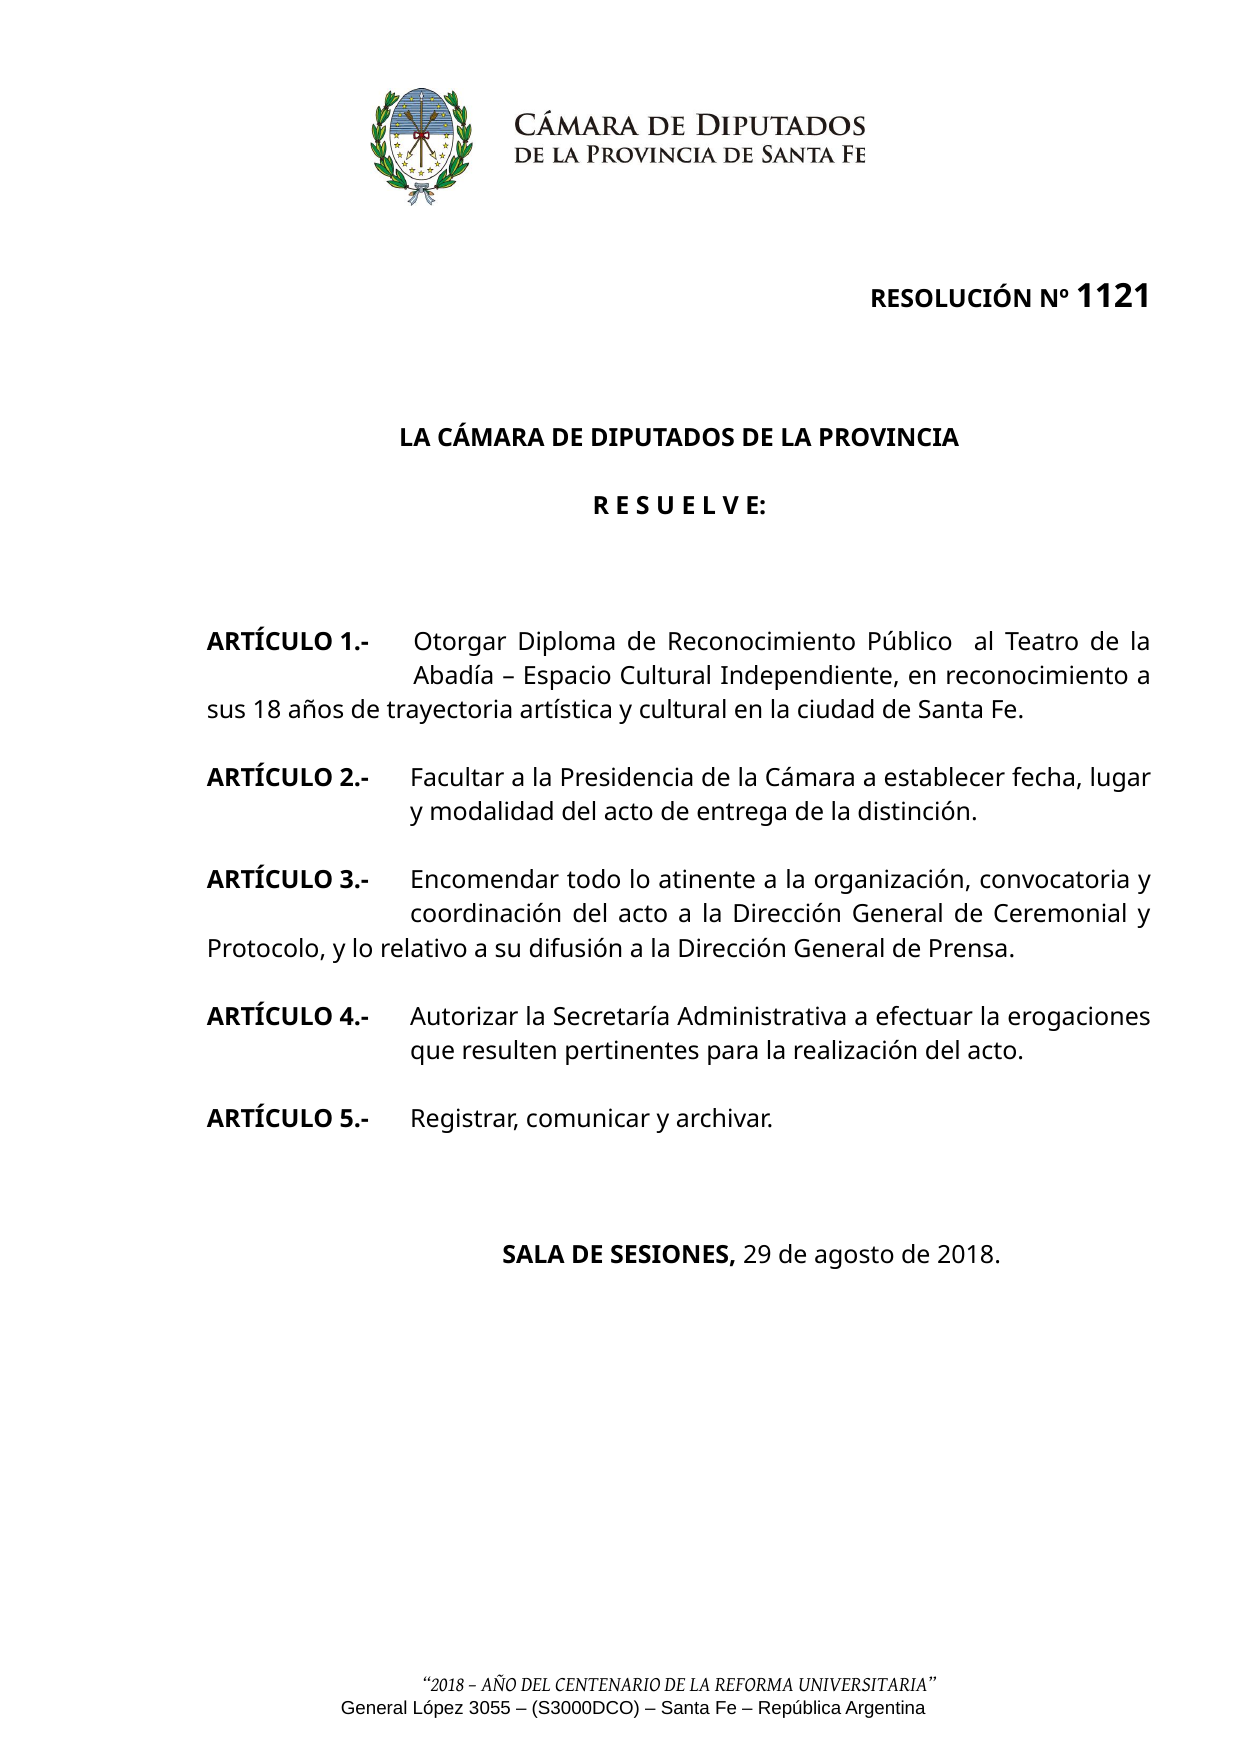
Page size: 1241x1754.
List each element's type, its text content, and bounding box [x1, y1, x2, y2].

text Otorgar Diploma de Reconocimiento Público al Teatro de la Abadía – Espacio Cultural Independiente, en reconocimiento a sus 18 años de trayectoria artística y cultural en la ciudad de Santa Fe. [207, 624, 1152, 726]
text RESOLUCIÓN Nº 1121 [207, 272, 1152, 317]
text R E S U E L V E: [207, 487, 1152, 521]
text Registrar, comunicar y archivar. [410, 1101, 1152, 1134]
text Encomendar todo lo atinente a la organización, convocatoria y coordinación del acto a la Dirección General de Ceremonial y Protocolo, y lo relativo a su difusión a la Dirección General de Prensa. [207, 862, 1152, 964]
text Facultar a la Presidencia de la Cámara a establecer fecha, lugar y modalidad del acto de entrega de la distinción. [207, 760, 1152, 828]
table_header ARTÍCULO 1.- [207, 624, 413, 674]
text LA CÁMARA DE DIPUTADOS DE LA PROVINCIA [207, 419, 1152, 453]
text SALA DE SESIONES, 29 de agosto de 2018. [207, 1237, 1152, 1271]
table_header ARTÍCULO 2.- [207, 760, 410, 810]
text Autorizar la Secretaría Administrativa a efectuar la erogaciones que resulten pertinentes para la realización del acto. [207, 998, 1152, 1066]
table_header ARTÍCULO 5.- [207, 1101, 410, 1151]
table_header ARTÍCULO 3.- [207, 862, 410, 912]
picture [370, 88, 866, 210]
table_header ARTÍCULO 4.- [207, 998, 410, 1049]
